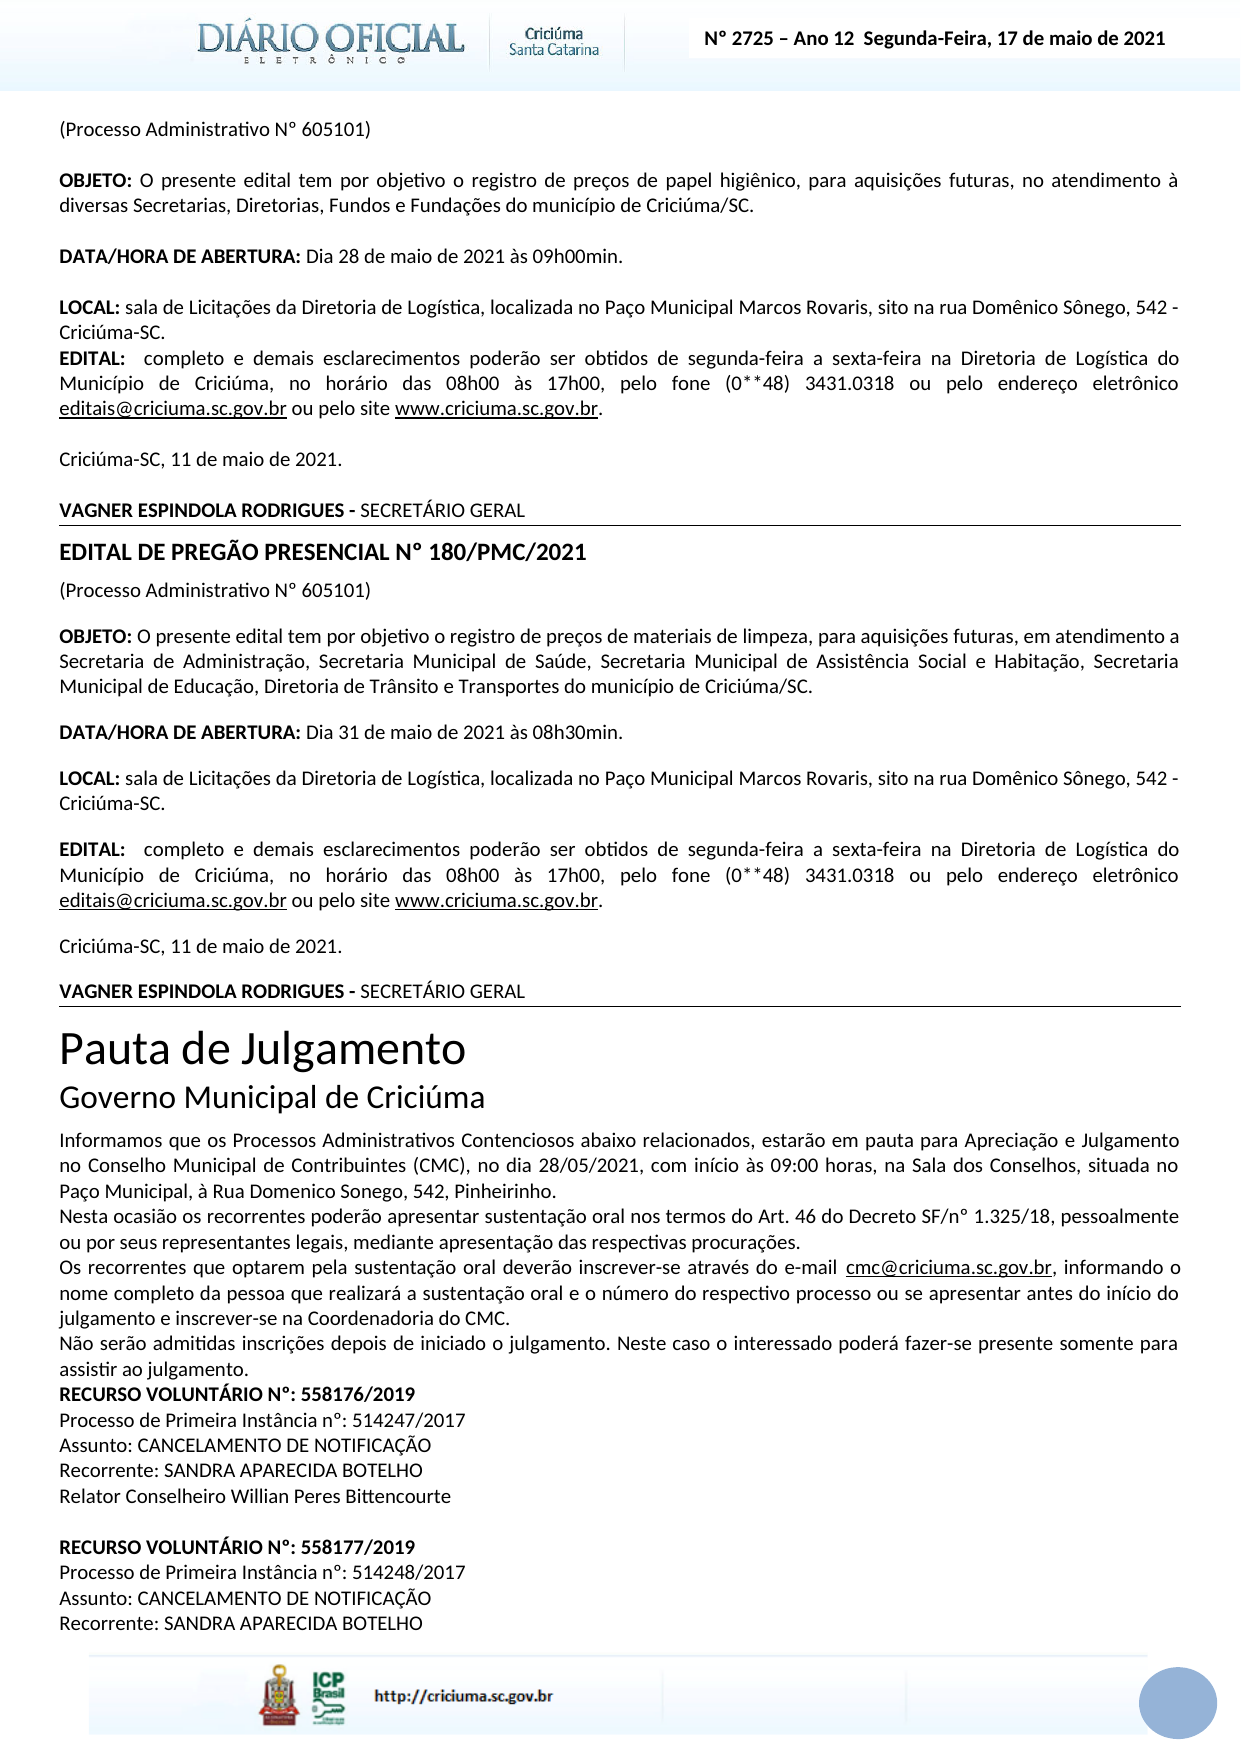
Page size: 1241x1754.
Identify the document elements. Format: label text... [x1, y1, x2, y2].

text OBJETO: O presente edital tem por objetivo o registro de preços de materiais de limpeza, para aquisições futuras, em atendimento a Secretaria de Administração, Secretaria Municipal de Saúde, Secretaria Municipal de Assistência Social e Habitação, Secretaria Municipal de Educação, Diretoria de Trânsito e Transportes do município de Criciúma/SC. [59, 623, 1181, 699]
text LOCAL: sala de Licitações da Diretoria de Logística, localizada no Paço Municipal Marcos Rovaris, sito na rua Domênico Sônego, 542 - Criciúma-SC. [59, 294, 1181, 345]
text Não serão admitidas inscrições depois de iniciado o julgamento. Neste caso o interessado poderá fazer-se presente somente para assistir ao julgamento. [59, 1331, 1181, 1381]
text OBJETO: O presente edital tem por objetivo o registro de preços de papel higiênico, para aquisições futuras, no atendimento à diversas Secretarias, Diretorias, Fundos e Fundações do município de Criciúma/SC. [59, 167, 1181, 218]
text VAGNER ESPINDOLA RODRIGUES - SECRETÁRIO GERAL [59, 497, 1181, 525]
text Relator Conselheiro Willian Peres Bittencourte [59, 1483, 1181, 1508]
text Criciúma-SC, 11 de maio de 2021. [59, 933, 1181, 958]
text VAGNER ESPINDOLA RODRIGUES - SECRETÁRIO GERAL [59, 979, 1181, 1006]
text RECURSO VOLUNTÁRIO Nº: 558177/2019 [59, 1534, 1181, 1559]
text Informamos que os Processos Administrativos Contenciosos abaixo relacionados, estarão em pauta para Apreciação e Julgamento no Conselho Municipal de Contribuintes (CMC), no dia 28/05/2021, com início às 09:00 horas, na Sala dos Conselhos, situada no Paço Municipal, à Rua Domenico Sonego, 542, Pinheirinho. [59, 1127, 1181, 1203]
text EDITAL DE PREGÃO PRESENCIAL Nº 180/PMC/2021 [59, 536, 1181, 567]
text (Processo Administrativo Nº 605101) [59, 116, 1181, 141]
text Pauta de Julgamento Governo Municipal de Criciúma [59, 1018, 1181, 1117]
text Assunto: CANCELAMENTO DE NOTIFICAÇÃO [59, 1585, 1181, 1610]
text DATA/HORA DE ABERTURA: Dia 31 de maio de 2021 às 08h30min. [59, 719, 1181, 745]
text EDITAL: completo e demais esclarecimentos poderão ser obtidos de segunda-feira a sexta-feira na Diretoria de Logística do Município de Criciúma, no horário das 08h00 às 17h00, pelo fone (0**48) 3431.0318 ou pelo endereço eletrônico editais@criciuma.sc.gov.br ou pelo site www.criciuma.sc.gov.br. [59, 345, 1181, 421]
text RECURSO VOLUNTÁRIO Nº: 558176/2019 [59, 1381, 1181, 1407]
text Processo de Primeira Instância nº: 514247/2017 [59, 1407, 1181, 1432]
text (Processo Administrativo Nº 605101) [59, 577, 1181, 603]
text Os recorrentes que optarem pela sustentação oral deverão inscrever-se através do e-mail cmc@criciuma.sc.gov.br, informando o nome completo da pessoa que realizará a sustentação oral e o número do respectivo processo ou se apresentar antes do início do julgamento e inscrever-se na Coordenadoria do CMC. [59, 1254, 1181, 1331]
text Recorrente: SANDRA APARECIDA BOTELHO [59, 1458, 1181, 1483]
text EDITAL: completo e demais esclarecimentos poderão ser obtidos de segunda-feira a sexta-feira na Diretoria de Logística do Município de Criciúma, no horário das 08h00 às 17h00, pelo fone (0**48) 3431.0318 ou pelo endereço eletrônico editais@criciuma.sc.gov.br ou pelo site www.criciuma.sc.gov.br. [59, 836, 1181, 913]
text LOCAL: sala de Licitações da Diretoria de Logística, localizada no Paço Municipal Marcos Rovaris, sito na rua Domênico Sônego, 542 - Criciúma-SC. [59, 765, 1181, 816]
text Criciúma-SC, 11 de maio de 2021. [59, 446, 1181, 472]
text Nesta ocasião os recorrentes poderão apresentar sustentação oral nos termos do Art. 46 do Decreto SF/nº 1.325/18, pessoalmente ou por seus representantes legais, mediante apresentação das respectivas procurações. [59, 1203, 1181, 1254]
text Assunto: CANCELAMENTO DE NOTIFICAÇÃO [59, 1432, 1181, 1458]
text DATA/HORA DE ABERTURA: Dia 28 de maio de 2021 às 09h00min. [59, 243, 1181, 268]
text Recorrente: SANDRA APARECIDA BOTELHO [59, 1610, 1181, 1636]
text Processo de Primeira Instância nº: 514248/2017 [59, 1559, 1181, 1585]
